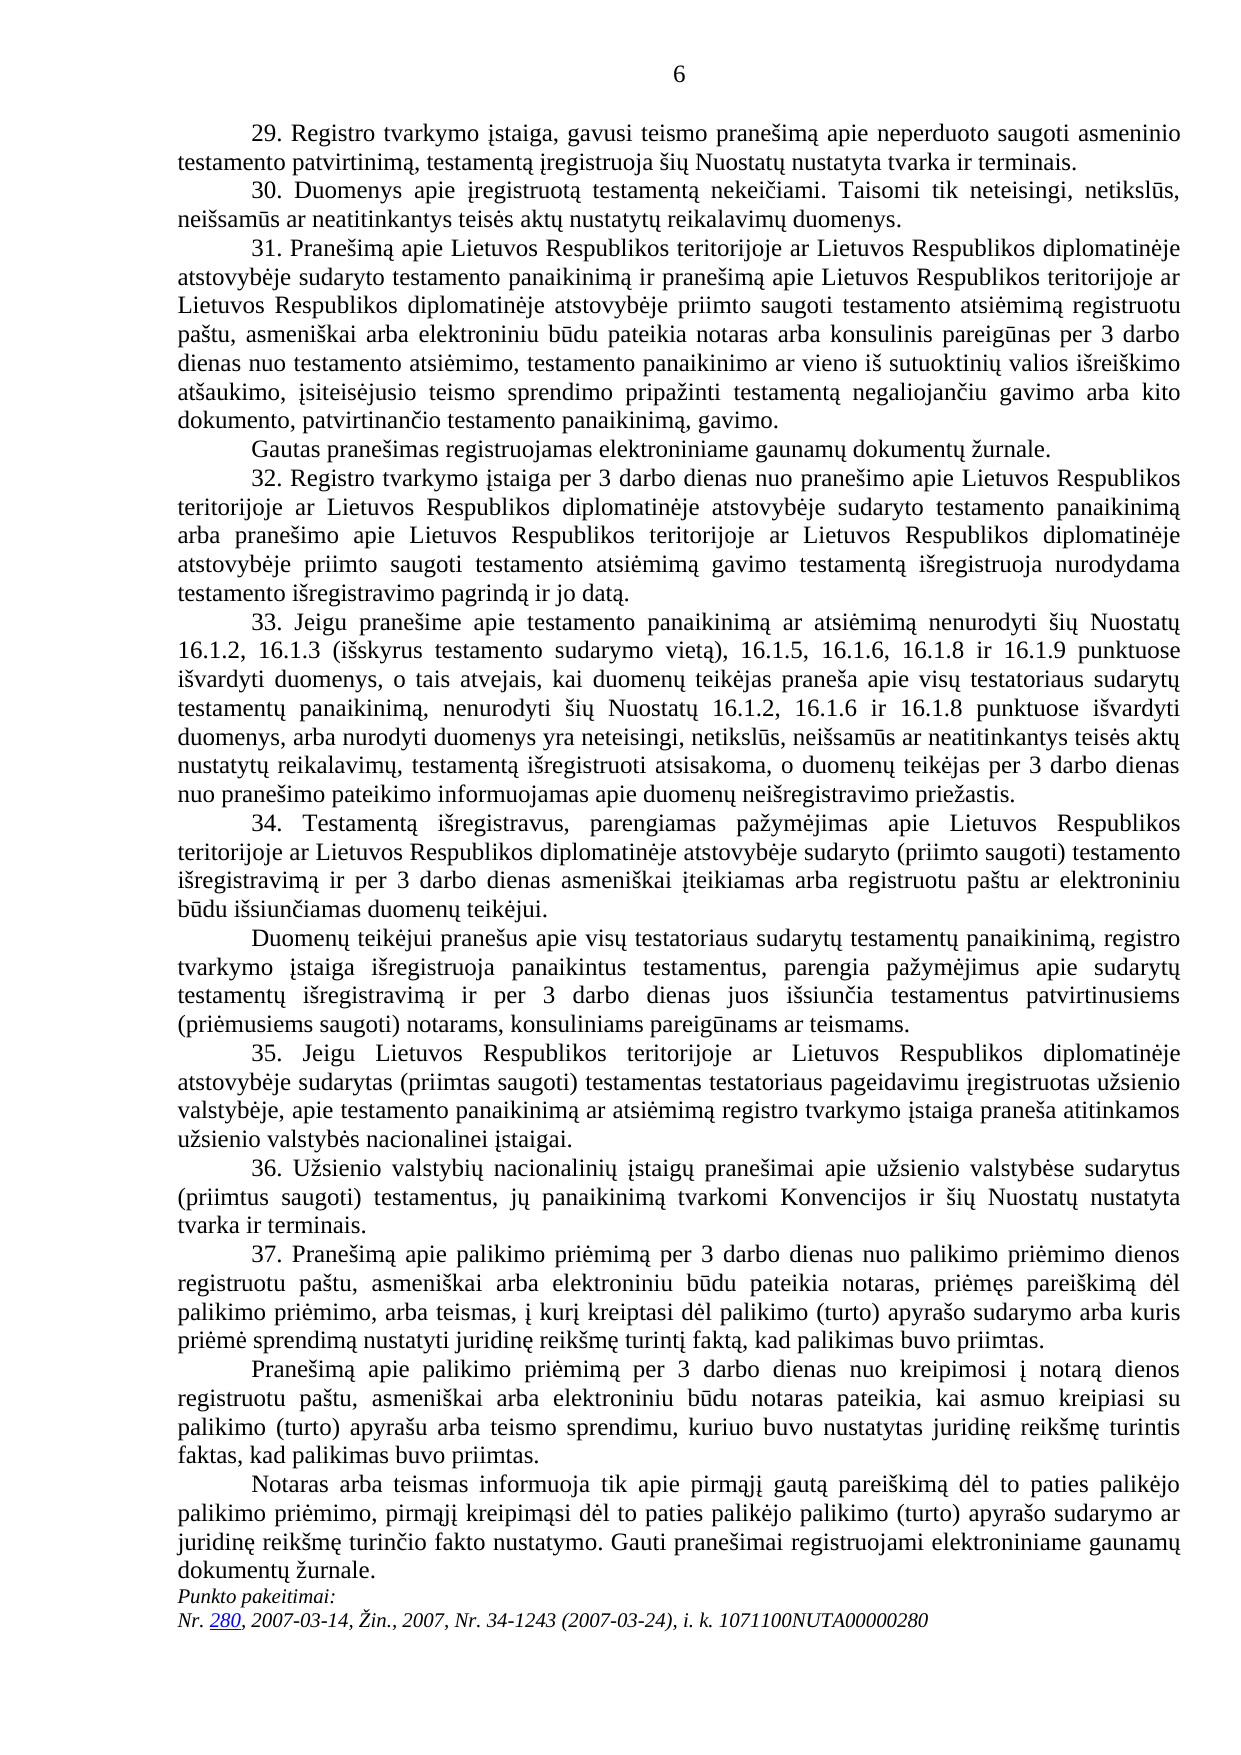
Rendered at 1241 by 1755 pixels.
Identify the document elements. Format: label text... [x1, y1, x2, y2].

text 37. Pranešimą apie palikimo priėmimą per 3 darbo dienas nuo palikimo priėmimo dienos registruotu paštu, asmeniškai arba elektroniniu būdu pateikia notaras, priėmęs pareiškimą dėl palikimo priėmimo, arba teismas, į kurį kreiptasi dėl palikimo (turto) apyrašo sudarymo arba kuris priėmė sprendimą nustatyti juridinę reikšmę turintį faktą, kad palikimas buvo priimtas. [177, 1239, 1181, 1354]
text Nr. 280, 2007-03-14, Žin., 2007, Nr. 34-1243 (2007-03-24), i. k. 1071100NUTA00000280 [177, 1608, 1181, 1632]
text Pranešimą apie palikimo priėmimą per 3 darbo dienas nuo kreipimosi į notarą dienos registruotu paštu, asmeniškai arba elektroniniu būdu notaras pateikia, kai asmuo kreipiasi su palikimo (turto) apyrašu arba teismo sprendimu, kuriuo buvo nustatytas juridinę reikšmę turintis faktas, kad palikimas buvo priimtas. [177, 1354, 1181, 1469]
text 29. Registro tvarkymo įstaiga, gavusi teismo pranešimą apie neperduoto saugoti asmeninio testamento patvirtinimą, testamentą įregistruoja šių Nuostatų nustatyta tvarka ir terminais. [177, 118, 1181, 176]
text Punkto pakeitimai: [177, 1584, 1181, 1608]
text 35. Jeigu Lietuvos Respublikos teritorijoje ar Lietuvos Respublikos diplomatinėje atstovybėje sudarytas (priimtas saugoti) testamentas testatoriaus pageidavimu įregistruotas užsienio valstybėje, apie testamento panaikinimą ar atsiėmimą registro tvarkymo įstaiga praneša atitinkamos užsienio valstybės nacionalinei įstaigai. [177, 1038, 1181, 1153]
text Notaras arba teismas informuoja tik apie pirmąjį gautą pareiškimą dėl to paties palikėjo palikimo priėmimo, pirmąjį kreipimąsi dėl to paties palikėjo palikimo (turto) apyrašo sudarymo ar juridinę reikšmę turinčio fakto nustatymo. Gauti pranešimai registruojami elektroniniame gaunamų dokumentų žurnale. [177, 1469, 1181, 1584]
text 32. Registro tvarkymo įstaiga per 3 darbo dienas nuo pranešimo apie Lietuvos Respublikos teritorijoje ar Lietuvos Respublikos diplomatinėje atstovybėje sudaryto testamento panaikinimą arba pranešimo apie Lietuvos Respublikos teritorijoje ar Lietuvos Respublikos diplomatinėje atstovybėje priimto saugoti testamento atsiėmimą gavimo testamentą išregistruoja nurodydama testamento išregistravimo pagrindą ir jo datą. [177, 463, 1181, 607]
text 31. Pranešimą apie Lietuvos Respublikos teritorijoje ar Lietuvos Respublikos diplomatinėje atstovybėje sudaryto testamento panaikinimą ir pranešimą apie Lietuvos Respublikos teritorijoje ar Lietuvos Respublikos diplomatinėje atstovybėje priimto saugoti testamento atsiėmimą registruotu paštu, asmeniškai arba elektroniniu būdu pateikia notaras arba konsulinis pareigūnas per 3 darbo dienas nuo testamento atsiėmimo, testamento panaikinimo ar vieno iš sutuoktinių valios išreiškimo atšaukimo, įsiteisėjusio teismo sprendimo pripažinti testamentą negaliojančiu gavimo arba kito dokumento, patvirtinančio testamento panaikinimą, gavimo. [177, 233, 1181, 434]
text 33. Jeigu pranešime apie testamento panaikinimą ar atsiėmimą nenurodyti šių Nuostatų 16.1.2, 16.1.3 (išskyrus testamento sudarymo vietą), 16.1.5, 16.1.6, 16.1.8 ir 16.1.9 punktuose išvardyti duomenys, o tais atvejais, kai duomenų teikėjas praneša apie visų testatoriaus sudarytų testamentų panaikinimą, nenurodyti šių Nuostatų 16.1.2, 16.1.6 ir 16.1.8 punktuose išvardyti duomenys, arba nurodyti duomenys yra neteisingi, netikslūs, neišsamūs ar neatitinkantys teisės aktų nustatytų reikalavimų, testamentą išregistruoti atsisakoma, o duomenų teikėjas per 3 darbo dienas nuo pranešimo pateikimo informuojamas apie duomenų neišregistravimo priežastis. [177, 607, 1181, 808]
text 30. Duomenys apie įregistruotą testamentą nekeičiami. Taisomi tik neteisingi, netikslūs, neišsamūs ar neatitinkantys teisės aktų nustatytų reikalavimų duomenys. [177, 176, 1181, 233]
text Gautas pranešimas registruojamas elektroniniame gaunamų dokumentų žurnale. [177, 434, 1181, 463]
text 34. Testamentą išregistravus, parengiamas pažymėjimas apie Lietuvos Respublikos teritorijoje ar Lietuvos Respublikos diplomatinėje atstovybėje sudaryto (priimto saugoti) testamento išregistravimą ir per 3 darbo dienas asmeniškai įteikiamas arba registruotu paštu ar elektroniniu būdu išsiunčiamas duomenų teikėjui. [177, 808, 1181, 923]
text 36. Užsienio valstybių nacionalinių įstaigų pranešimai apie užsienio valstybėse sudarytus (priimtus saugoti) testamentus, jų panaikinimą tvarkomi Konvencijos ir šių Nuostatų nustatyta tvarka ir terminais. [177, 1153, 1181, 1239]
text Duomenų teikėjui pranešus apie visų testatoriaus sudarytų testamentų panaikinimą, registro tvarkymo įstaiga išregistruoja panaikintus testamentus, parengia pažymėjimus apie sudarytų testamentų išregistravimą ir per 3 darbo dienas juos išsiunčia testamentus patvirtinusiems (priėmusiems saugoti) notarams, konsuliniams pareigūnams ar teismams. [177, 923, 1181, 1038]
